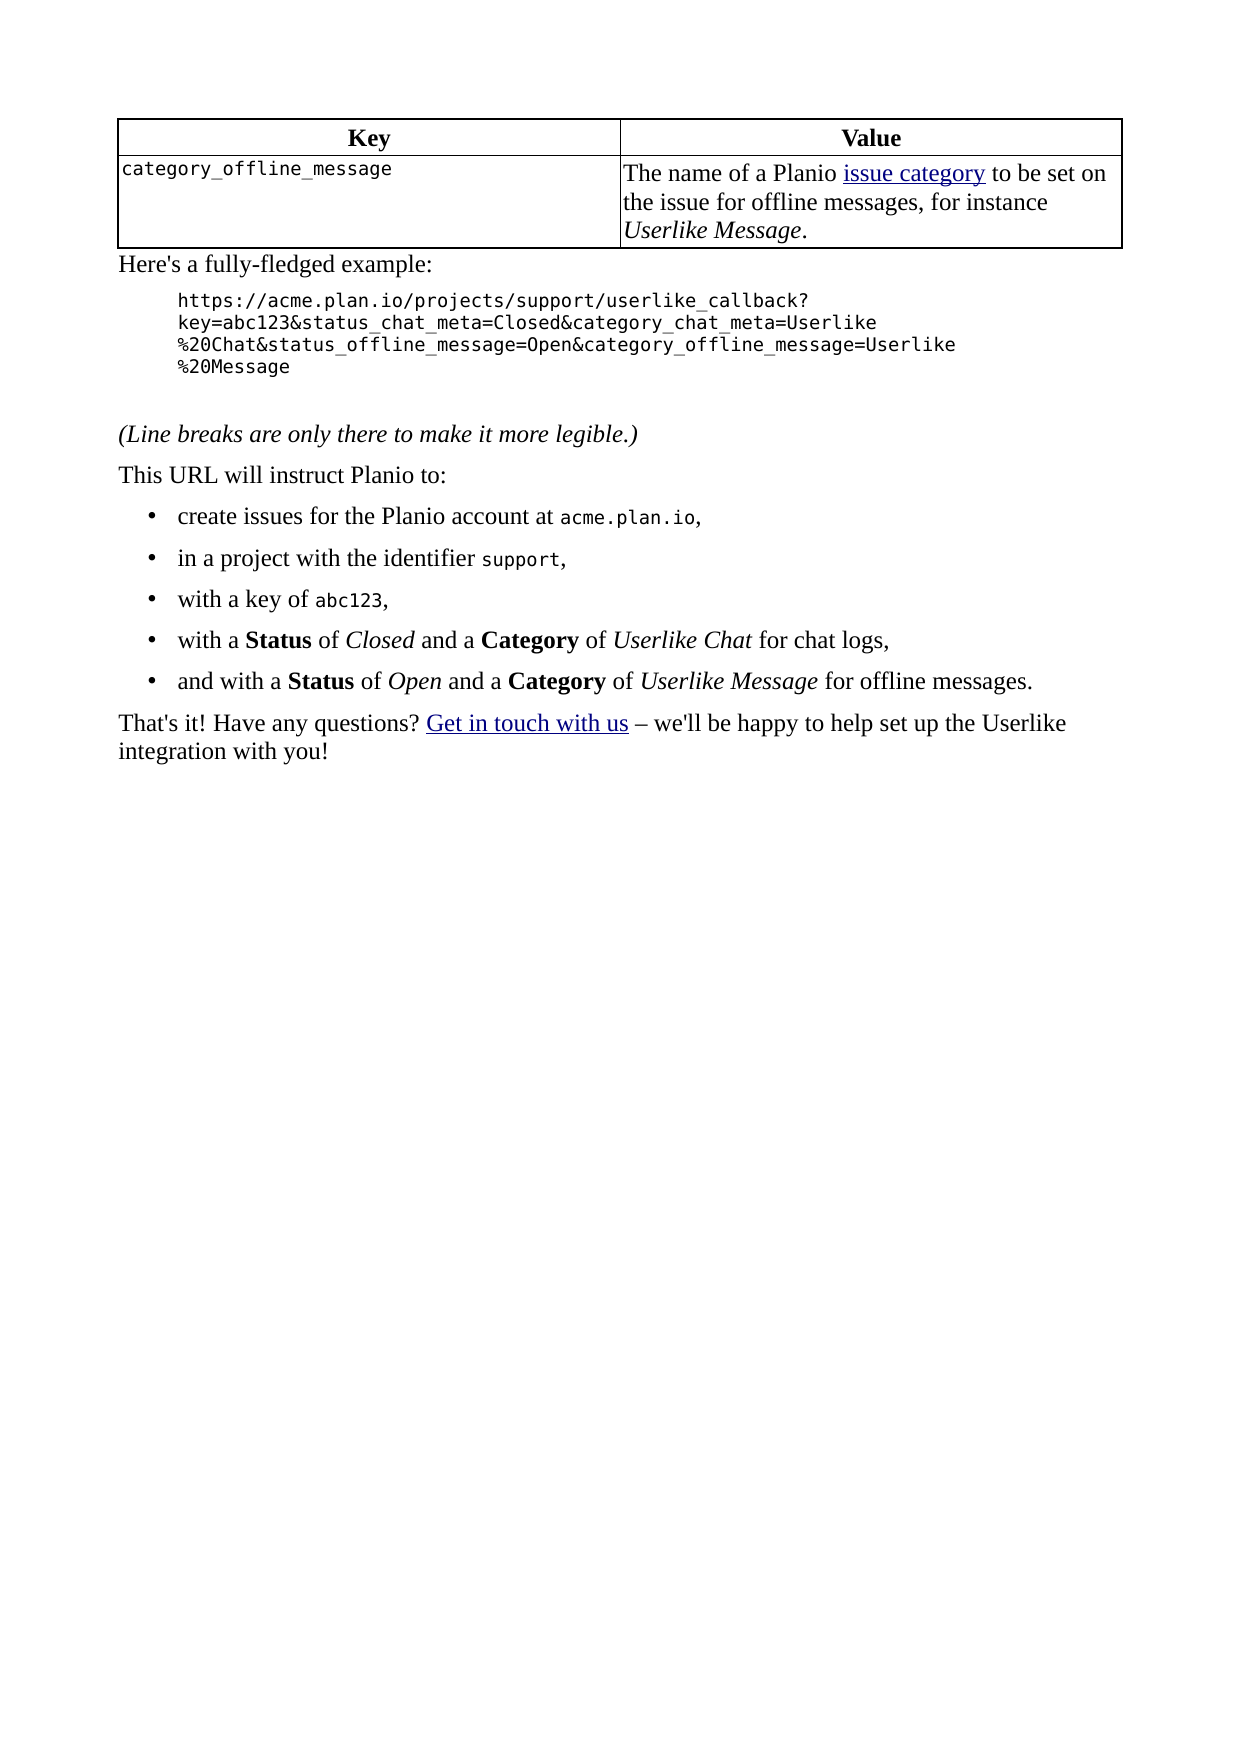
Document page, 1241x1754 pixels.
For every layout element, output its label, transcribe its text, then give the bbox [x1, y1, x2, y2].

list with a Status of Closed and a Category of Userlike Chat for chat logs, [148, 625, 1122, 654]
table_cell The name of a Planio issue category to be set on the issue for offline messages, for instance Userlike Message. [621, 156, 1121, 247]
table_header Value [621, 120, 1121, 154]
list with a key of abc123, [148, 584, 1122, 613]
list and with a Status of Open and a Category of Userlike Message for offline messages. [148, 666, 1122, 695]
text That's it! Have any questions? Get in touch with us – we'll be happy to help set up the Userlike integration with you! [118, 708, 1122, 765]
text This URL will instruct Planio to: [118, 460, 1122, 489]
list in a project with the identifier support, [148, 543, 1122, 571]
text https://acme.plan.io/projects/support/userlike_callback?key=abc123&status_chat_meta=Closed&category_chat_meta=Userlike%20Chat&status_offline_message=Open&category_offline_message=Userlike%20Message [177, 290, 1063, 378]
table_header Key [119, 120, 620, 154]
text Here's a fully-fledged example: [118, 249, 1122, 278]
text (Line breaks are only there to make it more legible.) [118, 419, 1122, 448]
table_cell category_offline_message [119, 156, 620, 247]
list create issues for the Planio account at acme.plan.io, [148, 501, 1122, 530]
